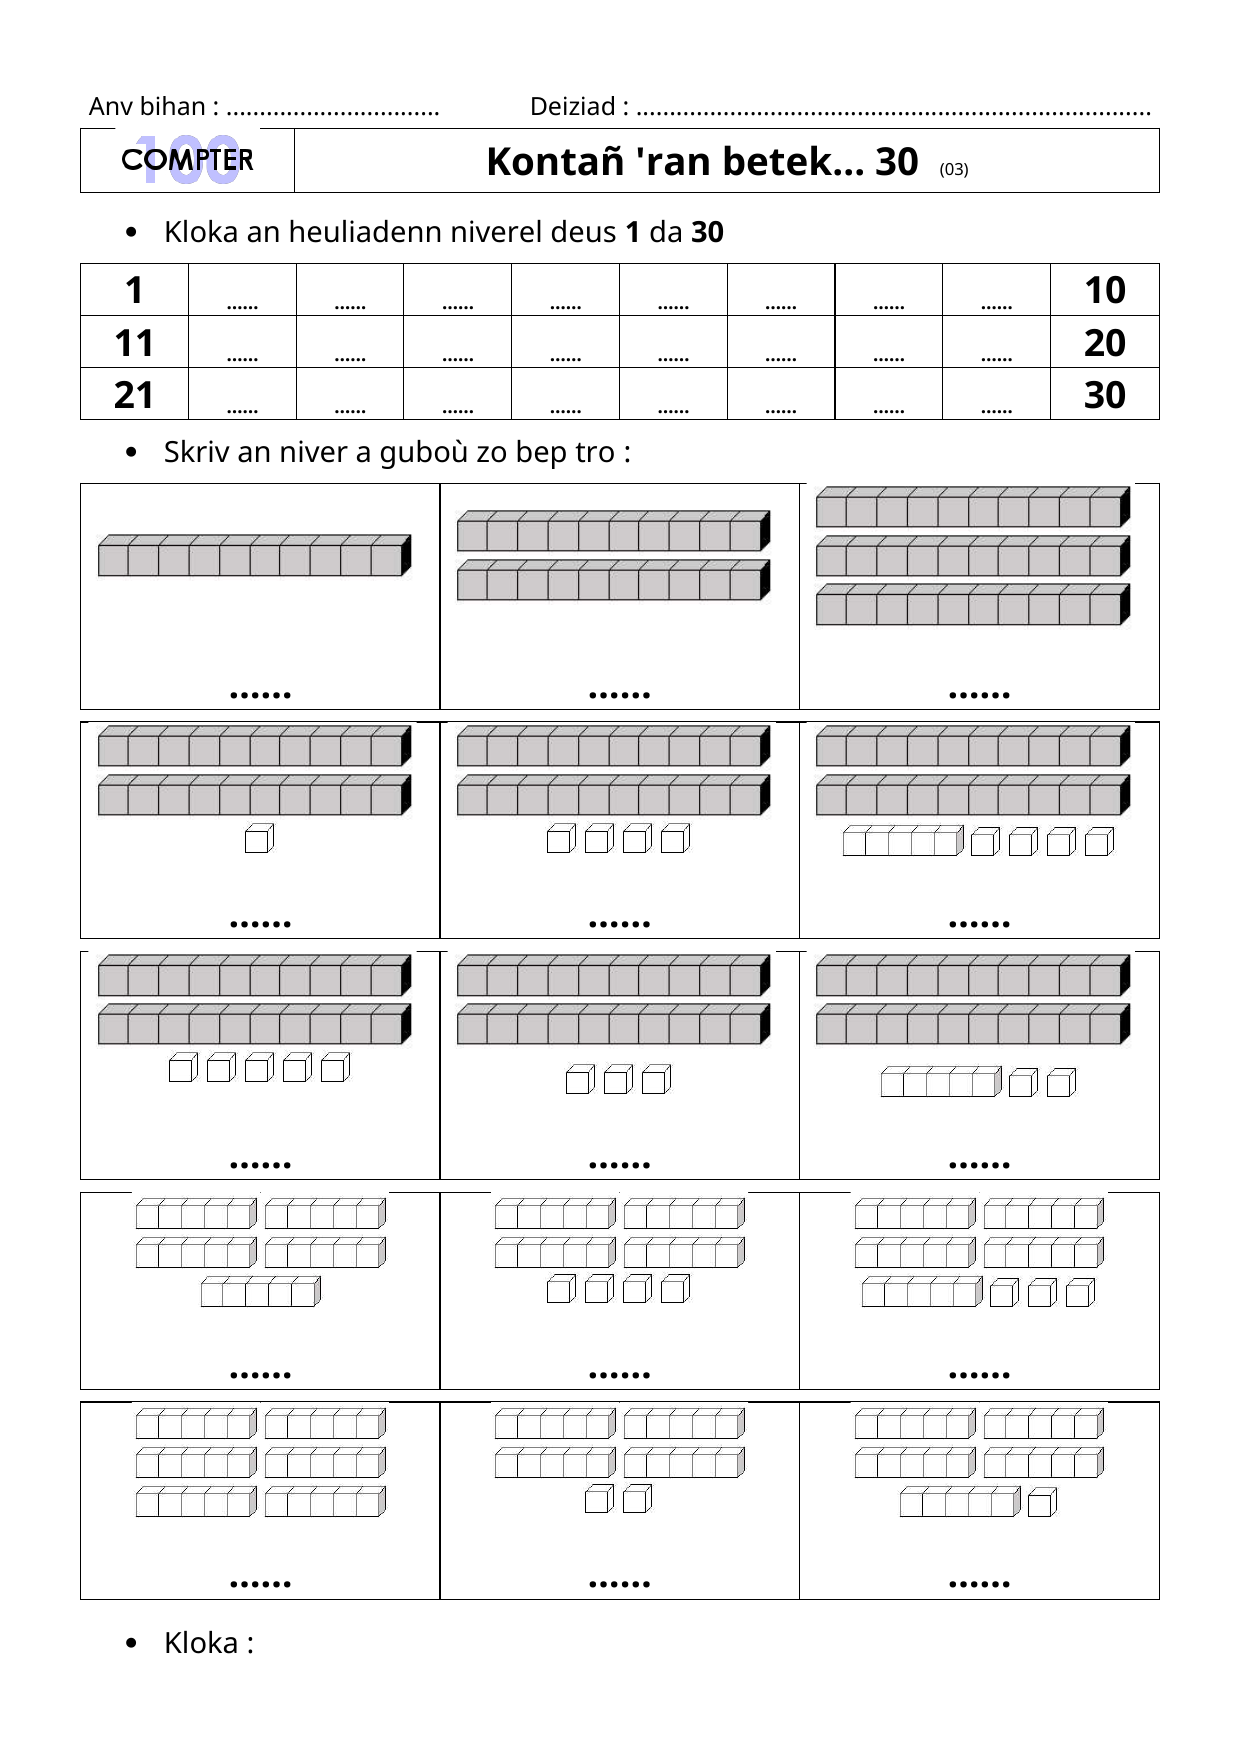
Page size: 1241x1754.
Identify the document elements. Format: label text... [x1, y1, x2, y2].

table_cell …… [836, 368, 942, 419]
table_header [389, 1403, 439, 1519]
table_header …… [836, 264, 942, 315]
table_header [81, 952, 439, 1100]
picture [88, 722, 417, 856]
table_header …… [620, 264, 727, 315]
table_cell …… [512, 368, 619, 419]
table_cell …… [404, 368, 511, 419]
table_cell …… [620, 368, 727, 419]
table_header [81, 723, 439, 859]
picture [131, 1192, 389, 1310]
table_cell …… [441, 1310, 799, 1389]
table_header [441, 952, 799, 1100]
table_cell …… [800, 1100, 1159, 1179]
picture [447, 507, 776, 605]
table_cell …… [728, 316, 834, 367]
picture [447, 951, 776, 1049]
table_cell 21 [81, 368, 188, 419]
picture [115, 128, 260, 192]
picture [88, 531, 417, 581]
table_header [1135, 484, 1159, 629]
table_header 1 [81, 264, 188, 315]
table_cell …… [441, 1100, 799, 1179]
list Kloka : [126, 1623, 1152, 1662]
table_cell …… [441, 630, 799, 709]
table_cell …… [728, 368, 834, 419]
table_header [81, 484, 439, 629]
table_header 10 [1051, 264, 1159, 315]
table_cell …… [836, 316, 942, 367]
table_header [441, 1403, 799, 1519]
picture [850, 1402, 1108, 1520]
table_header …… [404, 264, 511, 315]
table_header [441, 1193, 799, 1309]
picture [447, 722, 776, 856]
table_cell …… [512, 316, 619, 367]
table_header [441, 484, 799, 629]
table_cell …… [81, 1310, 439, 1389]
table_header [81, 1403, 131, 1519]
picture [562, 1061, 677, 1097]
table_header [441, 723, 799, 859]
table_header [81, 1193, 196, 1309]
table_cell …… [441, 1519, 799, 1599]
table_cell …… [297, 316, 403, 367]
table_header [325, 1193, 439, 1309]
picture [131, 1402, 389, 1520]
table_header …… [943, 264, 1050, 315]
table_header [800, 1403, 896, 1519]
picture [806, 483, 1135, 630]
table_cell 11 [81, 316, 188, 367]
table_cell …… [81, 1100, 439, 1179]
table_cell …… [189, 316, 296, 367]
table_cell …… [800, 630, 1159, 709]
table_cell …… [441, 859, 799, 938]
table_header [987, 1193, 1159, 1309]
table_header …… [297, 264, 403, 315]
table_cell …… [81, 1519, 439, 1599]
table_cell …… [800, 1310, 1159, 1389]
table_cell …… [297, 368, 403, 419]
table_cell …… [81, 630, 439, 709]
table_header …… [189, 264, 296, 315]
table_header [260, 129, 294, 192]
picture [806, 951, 1135, 1049]
table_header Anv bihan : ................................ [81, 89, 487, 123]
table_cell …… [943, 316, 1050, 367]
picture [806, 722, 1135, 859]
picture [491, 1192, 749, 1306]
table_cell 20 [1051, 316, 1159, 367]
table_cell …… [81, 859, 439, 938]
picture [491, 1402, 749, 1516]
table_header [968, 723, 1159, 860]
table_cell …… [943, 368, 1050, 419]
list Kloka an heuliadenn niverel deus 1 da 30 [126, 212, 1152, 251]
picture [88, 951, 417, 1085]
table_header [800, 723, 838, 859]
table_header [800, 952, 1159, 1100]
picture [850, 1192, 1108, 1310]
table_header Kontañ 'ran betek… 30 (03) [295, 129, 1159, 192]
table_cell 30 [1051, 368, 1159, 419]
table_header [800, 1193, 857, 1309]
picture [876, 1061, 1082, 1100]
table_header [800, 484, 806, 629]
list Skriv an niver a guboù zo bep tro : [126, 431, 1152, 471]
table_header …… [728, 264, 834, 315]
table_cell …… [800, 1519, 1159, 1599]
table_header …… [512, 264, 619, 315]
table_cell …… [620, 316, 727, 367]
table_cell …… [800, 859, 1159, 938]
table_header [1025, 1403, 1159, 1519]
table_cell …… [404, 316, 511, 367]
table_header Deiziad : ............................................................................. [488, 89, 1159, 123]
table_cell …… [189, 368, 296, 419]
table_header [81, 129, 115, 192]
